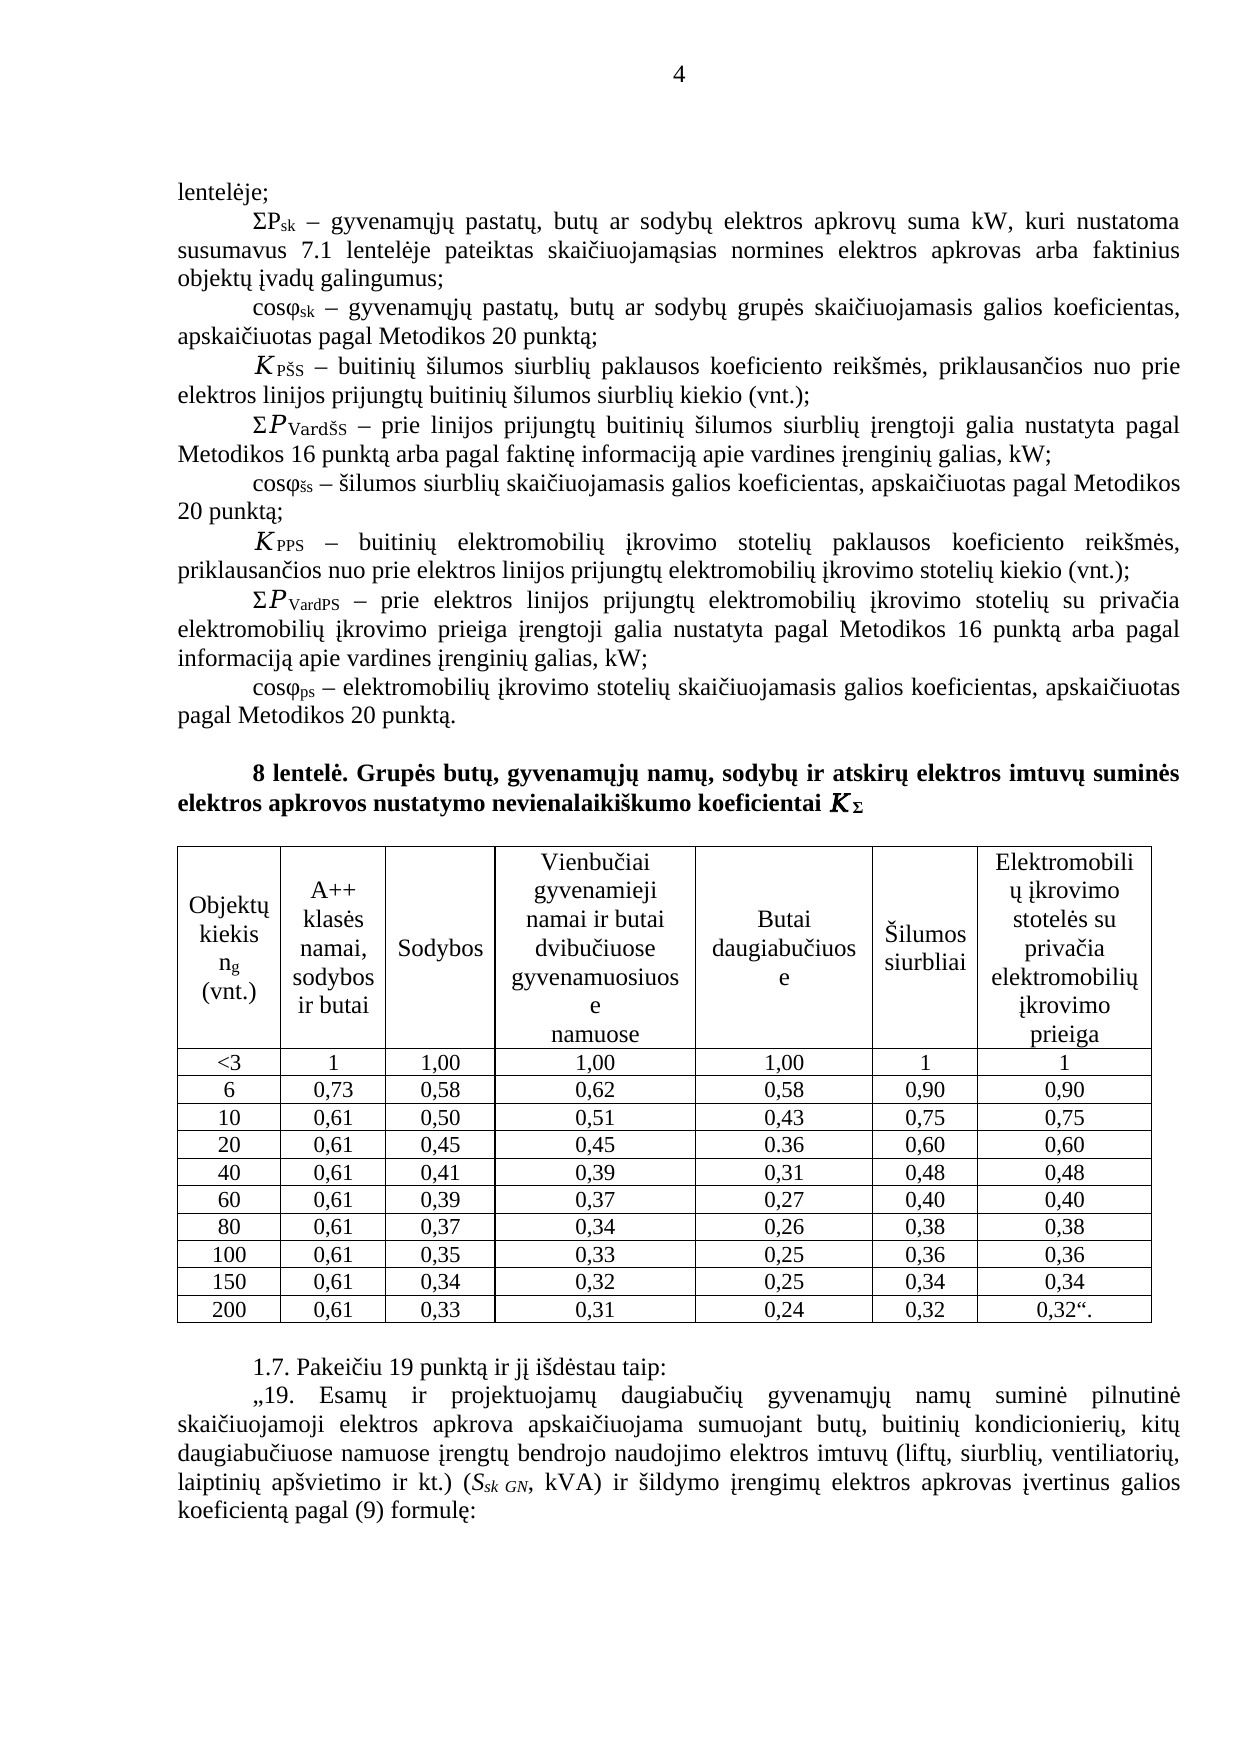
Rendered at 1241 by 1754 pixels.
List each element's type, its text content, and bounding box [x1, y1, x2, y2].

table_cell 0,61 [281, 1268, 385, 1294]
table_cell 0,40 [978, 1186, 1151, 1212]
table_cell 0,37 [496, 1186, 695, 1212]
table_cell 0,39 [496, 1159, 695, 1185]
text cosφšs – šilumos siurblių skaičiuojamasis galios koeficientas, apskaičiuotas pagal Metodikos 20 punktą; [177, 468, 1181, 525]
table_cell 100 [178, 1241, 280, 1267]
text ΣPsk – gyvenamųjų pastatų, butų ar sodybų elektros apkrovų suma kW, kuri nustatoma susumavus 7.1 lentelėje pateiktas skaičiuojamąsias normines elektros apkrovas arba faktinius objektų įvadų galingumus; [177, 206, 1181, 292]
table_cell 0,43 [696, 1104, 872, 1130]
table_cell 0,75 [873, 1104, 977, 1130]
table_cell 0,35 [386, 1241, 494, 1267]
table_cell 0,32 [496, 1268, 695, 1294]
text Σ𝑃VardŠS – prie linijos prijungtų buitinių šilumos siurblių įrengtoji galia nustatyta pagal Metodikos 16 punktą arba pagal faktinę informaciją apie vardines įrenginių galias, kW; [177, 409, 1181, 468]
table_cell 0,62 [496, 1076, 695, 1103]
table_cell 1 [978, 1049, 1151, 1075]
table_cell 0,48 [978, 1159, 1151, 1185]
table_cell 1 [281, 1049, 385, 1075]
table_cell 0,61 [281, 1214, 385, 1240]
text lentelėje; [177, 177, 1181, 206]
table_cell 0,60 [873, 1131, 977, 1158]
table_cell 0,90 [873, 1076, 977, 1103]
table_header Sodybos [386, 847, 494, 1048]
table_cell 0,31 [496, 1296, 695, 1322]
table_cell 0,27 [696, 1186, 872, 1212]
table_cell 0,61 [281, 1186, 385, 1212]
table_cell 0,61 [281, 1241, 385, 1267]
table_cell 1,00 [386, 1049, 494, 1075]
table_cell 0,50 [386, 1104, 494, 1130]
text Σ𝑃VardPS – prie elektros linijos prijungtų elektromobilių įkrovimo stotelių su privačia elektromobilių įkrovimo prieiga įrengtoji galia nustatyta pagal Metodikos 16 punktą arba pagal informaciją apie vardines įrenginių galias, kW; [177, 584, 1181, 672]
table_cell 60 [178, 1186, 280, 1212]
table_cell 0,38 [873, 1214, 977, 1240]
table_cell 0,60 [978, 1131, 1151, 1158]
table_cell 0,38 [978, 1214, 1151, 1240]
table_cell 0,41 [386, 1159, 494, 1185]
table_cell 0,58 [696, 1076, 872, 1103]
table_cell 0,36 [978, 1241, 1151, 1267]
table_cell 1 [873, 1049, 977, 1075]
table_header Butai daugiabučiuose [696, 847, 872, 1048]
table_cell 6 [178, 1076, 280, 1103]
text 𝐾PPS – buitinių elektromobilių įkrovimo stotelių paklausos koeficiento reikšmės, priklausančios nuo prie elektros linijos prijungtų elektromobilių įkrovimo stotelių kiekio (vnt.); [177, 525, 1181, 584]
table_cell 0,45 [386, 1131, 494, 1158]
table_cell 0.36 [696, 1131, 872, 1158]
table_header Elektromobilių įkrovimo stotelės su privačia elektromobilių įkrovimo prieiga [978, 847, 1151, 1048]
table_cell 0,34 [496, 1214, 695, 1240]
text cosφsk – gyvenamųjų pastatų, butų ar sodybų grupės skaičiuojamasis galios koeficientas, apskaičiuotas pagal Metodikos 20 punktą; [177, 292, 1181, 350]
table_cell 0,37 [386, 1214, 494, 1240]
text 1.7. Pakeičiu 19 punktą ir jį išdėstau taip: [177, 1352, 1181, 1381]
table_cell 150 [178, 1268, 280, 1294]
table_cell 0,34 [873, 1268, 977, 1294]
table_cell 0,75 [978, 1104, 1151, 1130]
table_cell 0,34 [978, 1268, 1151, 1294]
table_cell 80 [178, 1214, 280, 1240]
table_header Vienbučiai gyvenamieji namai ir butai dvibučiuose gyvenamuosiuose namuose [496, 847, 695, 1048]
table_cell 0,73 [281, 1076, 385, 1103]
table_header Šilumos siurbliai [873, 847, 977, 1048]
table_cell 0,61 [281, 1159, 385, 1185]
table_cell 0,25 [696, 1268, 872, 1294]
table_cell 1,00 [496, 1049, 695, 1075]
table_cell 0,36 [873, 1241, 977, 1267]
text „19. Esamų ir projektuojamų daugiabučių gyvenamųjų namų suminė pilnutinė skaičiuojamoji elektros apkrova apskaičiuojama sumuojant butų, buitinių kondicionierių, kitų daugiabučiuose namuose įrengtų bendrojo naudojimo elektros imtuvų (liftų, siurblių, ventiliatorių, laiptinių apšvietimo ir kt.) (Ssk GN, kVA) ir šildymo įrengimų elektros apkrovas įvertinus galios koeficientą pagal (9) formulę: [177, 1381, 1181, 1524]
table_cell 0,26 [696, 1214, 872, 1240]
table_cell 0,33 [496, 1241, 695, 1267]
table_cell 20 [178, 1131, 280, 1158]
table_cell 0,45 [496, 1131, 695, 1158]
table_cell 0,39 [386, 1186, 494, 1212]
text 8 lentelė. Grupės butų, gyvenamųjų namų, sodybų ir atskirų elektros imtuvų suminės elektros apkrovos nustatymo nevienalaikiškumo koeficientai 𝐾Σ [177, 758, 1181, 817]
table_cell 0,90 [978, 1076, 1151, 1103]
table_cell 0,33 [386, 1296, 494, 1322]
table_cell 40 [178, 1159, 280, 1185]
table_cell 1,00 [696, 1049, 872, 1075]
table_cell 0,24 [696, 1296, 872, 1322]
table_cell 0,61 [281, 1104, 385, 1130]
table_cell 0,40 [873, 1186, 977, 1212]
table_cell 200 [178, 1296, 280, 1322]
text cosφps – elektromobilių įkrovimo stotelių skaičiuojamasis galios koeficientas, apskaičiuotas pagal Metodikos 20 punktą. [177, 672, 1181, 729]
table_cell 0,32“. [978, 1296, 1151, 1322]
table_cell 0,32 [873, 1296, 977, 1322]
text 𝐾PŠS – buitinių šilumos siurblių paklausos koeficiento reikšmės, priklausančios nuo prie elektros linijos prijungtų buitinių šilumos siurblių kiekio (vnt.); [177, 350, 1181, 409]
table_cell <3 [178, 1049, 280, 1075]
table_header Objektų kiekis ng (vnt.) [178, 847, 280, 1048]
table_header A++ klasės namai, sodybos ir butai [281, 847, 385, 1048]
table_cell 10 [178, 1104, 280, 1130]
table_cell 0,31 [696, 1159, 872, 1185]
table_cell 0,58 [386, 1076, 494, 1103]
table_cell 0,51 [496, 1104, 695, 1130]
table_cell 0,48 [873, 1159, 977, 1185]
table_cell 0,25 [696, 1241, 872, 1267]
table_cell 0,34 [386, 1268, 494, 1294]
table_cell 0,61 [281, 1296, 385, 1322]
table_cell 0,61 [281, 1131, 385, 1158]
